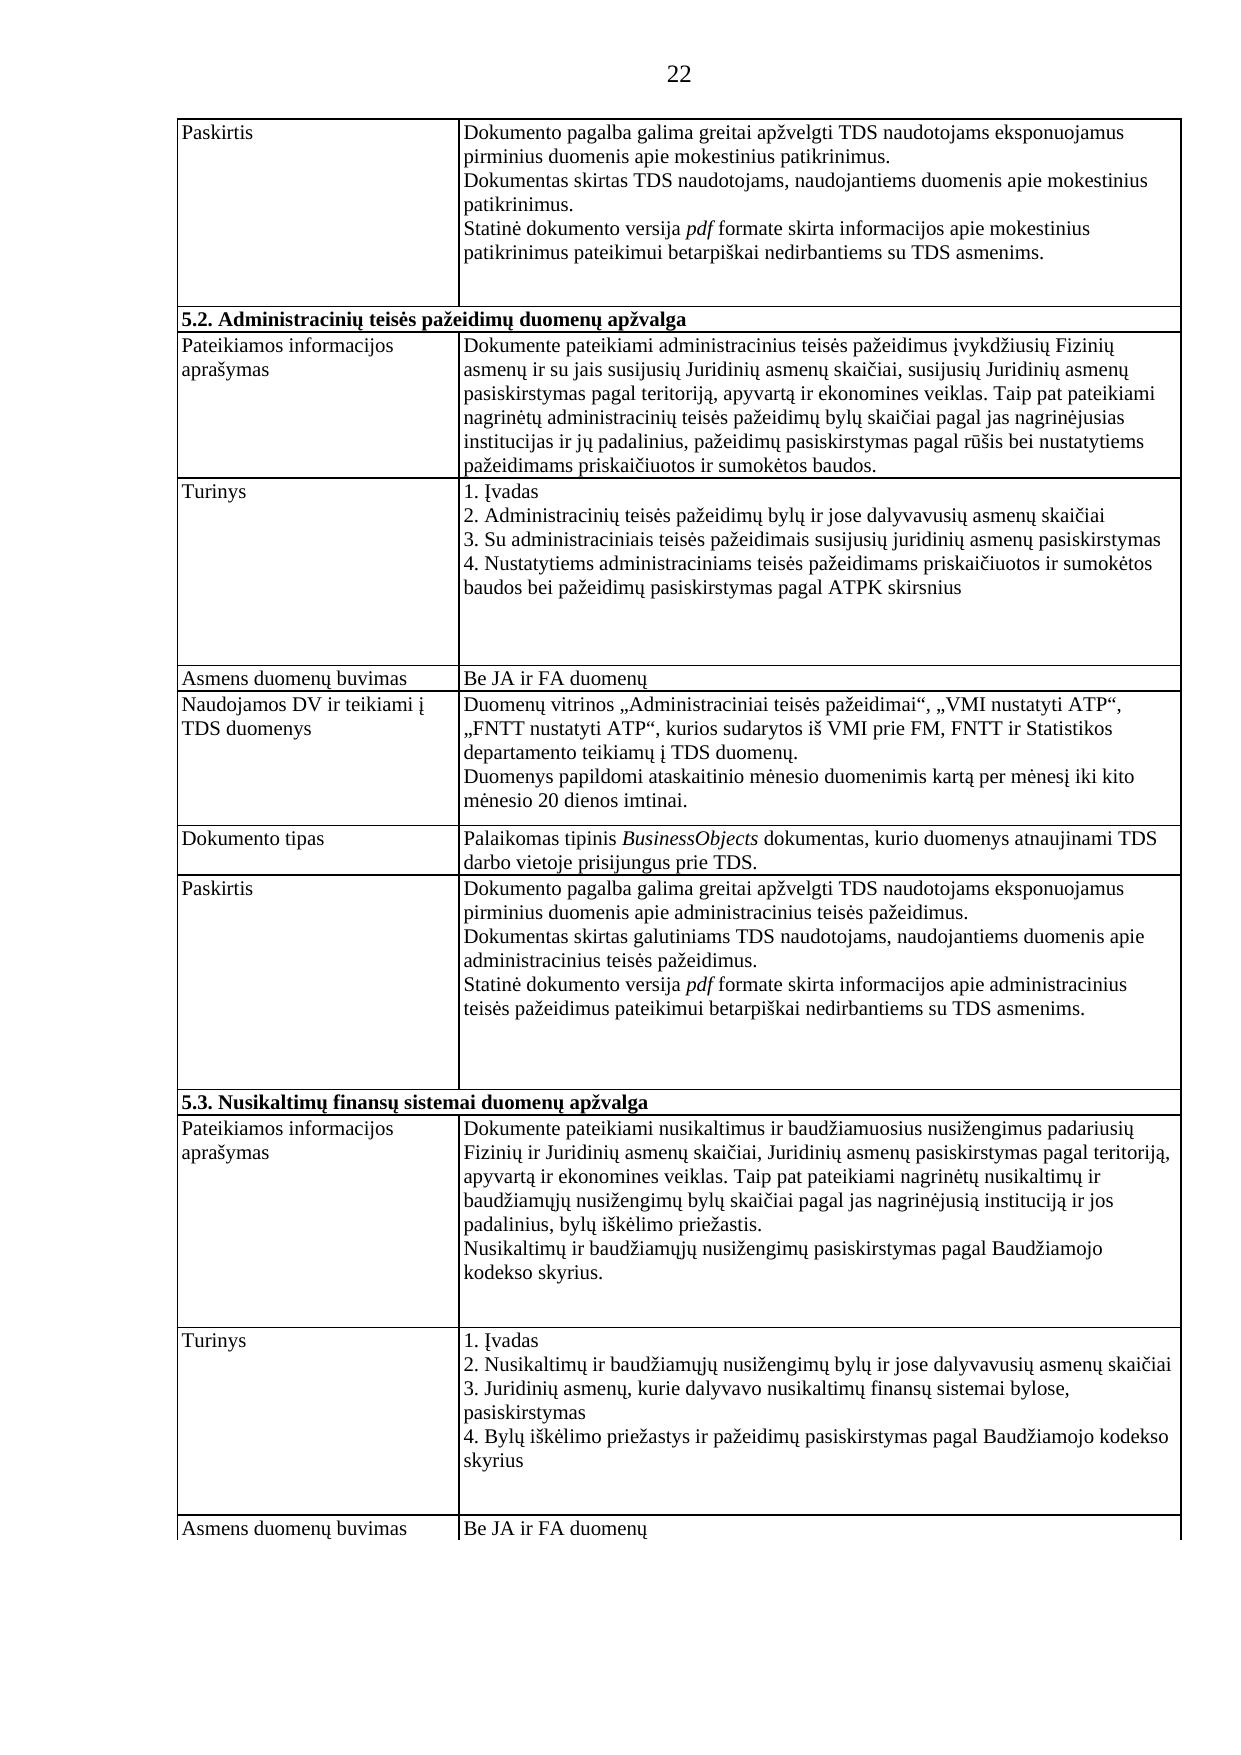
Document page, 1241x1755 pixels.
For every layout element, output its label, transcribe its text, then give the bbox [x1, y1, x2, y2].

table_cell Dokumente pateikiami nusikaltimus ir baudžiamuosius nusižengimus padariusių Fizinių ir Juridinių asmenų skaičiai, Juridinių asmenų pasiskirstymas pagal teritoriją, apyvartą ir ekonomines veiklas. Taip pat pateikiami nagrinėtų nusikaltimų ir baudžiamųjų nusižengimų bylų skaičiai pagal jas nagrinėjusią instituciją ir jos padalinius, bylų iškėlimo priežastis. Nusikaltimų ir baudžiamųjų nusižengimų pasiskirstymas pagal Baudžiamojo kodekso skyrius. [460, 1116, 1180, 1327]
table_cell Pateikiamos informacijos aprašymas [178, 333, 458, 477]
table_cell Dokumento pagalba galima greitai apžvelgti TDS naudotojams eksponuojamus pirminius duomenis apie administracinius teisės pažeidimus. Dokumentas skirtas galutiniams TDS naudotojams, naudojantiems duomenis apie administracinius teisės pažeidimus. Statinė dokumento versija pdf formate skirta informacijos apie administracinius teisės pažeidimus pateikimui betarpiškai nedirbantiems su TDS asmenims. [460, 876, 1180, 1088]
table_cell Dokumento tipas [178, 826, 458, 874]
table_cell Paskirtis [178, 876, 458, 1088]
table_cell Paskirtis [178, 120, 458, 306]
table_cell Duomenų vitrinos „Administraciniai teisės pažeidimai“, „VMI nustatyti ATP“, „FNTT nustatyti ATP“, kurios sudarytos iš VMI prie FM, FNTT ir Statistikos departamento teikiamų į TDS duomenų. Duomenys papildomi ataskaitinio mėnesio duomenimis kartą per mėnesį iki kito mėnesio 20 dienos imtinai. [460, 692, 1180, 825]
table_cell 1. Įvadas 2. Administracinių teisės pažeidimų bylų ir jose dalyvavusių asmenų skaičiai 3. Su administraciniais teisės pažeidimais susijusių juridinių asmenų pasiskirstymas 4. Nustatytiems administraciniams teisės pažeidimams priskaičiuotos ir sumokėtos baudos bei pažeidimų pasiskirstymas pagal ATPK skirsnius [460, 479, 1180, 665]
table_cell Dokumento pagalba galima greitai apžvelgti TDS naudotojams eksponuojamus pirminius duomenis apie mokestinius patikrinimus. Dokumentas skirtas TDS naudotojams, naudojantiems duomenis apie mokestinius patikrinimus. Statinė dokumento versija pdf formate skirta informacijos apie mokestinius patikrinimus pateikimui betarpiškai nedirbantiems su TDS asmenims. [460, 120, 1180, 306]
table_cell Naudojamos DV ir teikiami į TDS duomenys [178, 692, 458, 825]
table_cell Turinys [178, 1328, 458, 1514]
table_cell Pateikiamos informacijos aprašymas [178, 1116, 458, 1327]
table_cell Turinys [178, 479, 458, 665]
table_cell 1. Įvadas 2. Nusikaltimų ir baudžiamųjų nusižengimų bylų ir jose dalyvavusių asmenų skaičiai 3. Juridinių asmenų, kurie dalyvavo nusikaltimų finansų sistemai bylose, pasiskirstymas 4. Bylų iškėlimo priežastys ir pažeidimų pasiskirstymas pagal Baudžiamojo kodekso skyrius [460, 1328, 1180, 1514]
